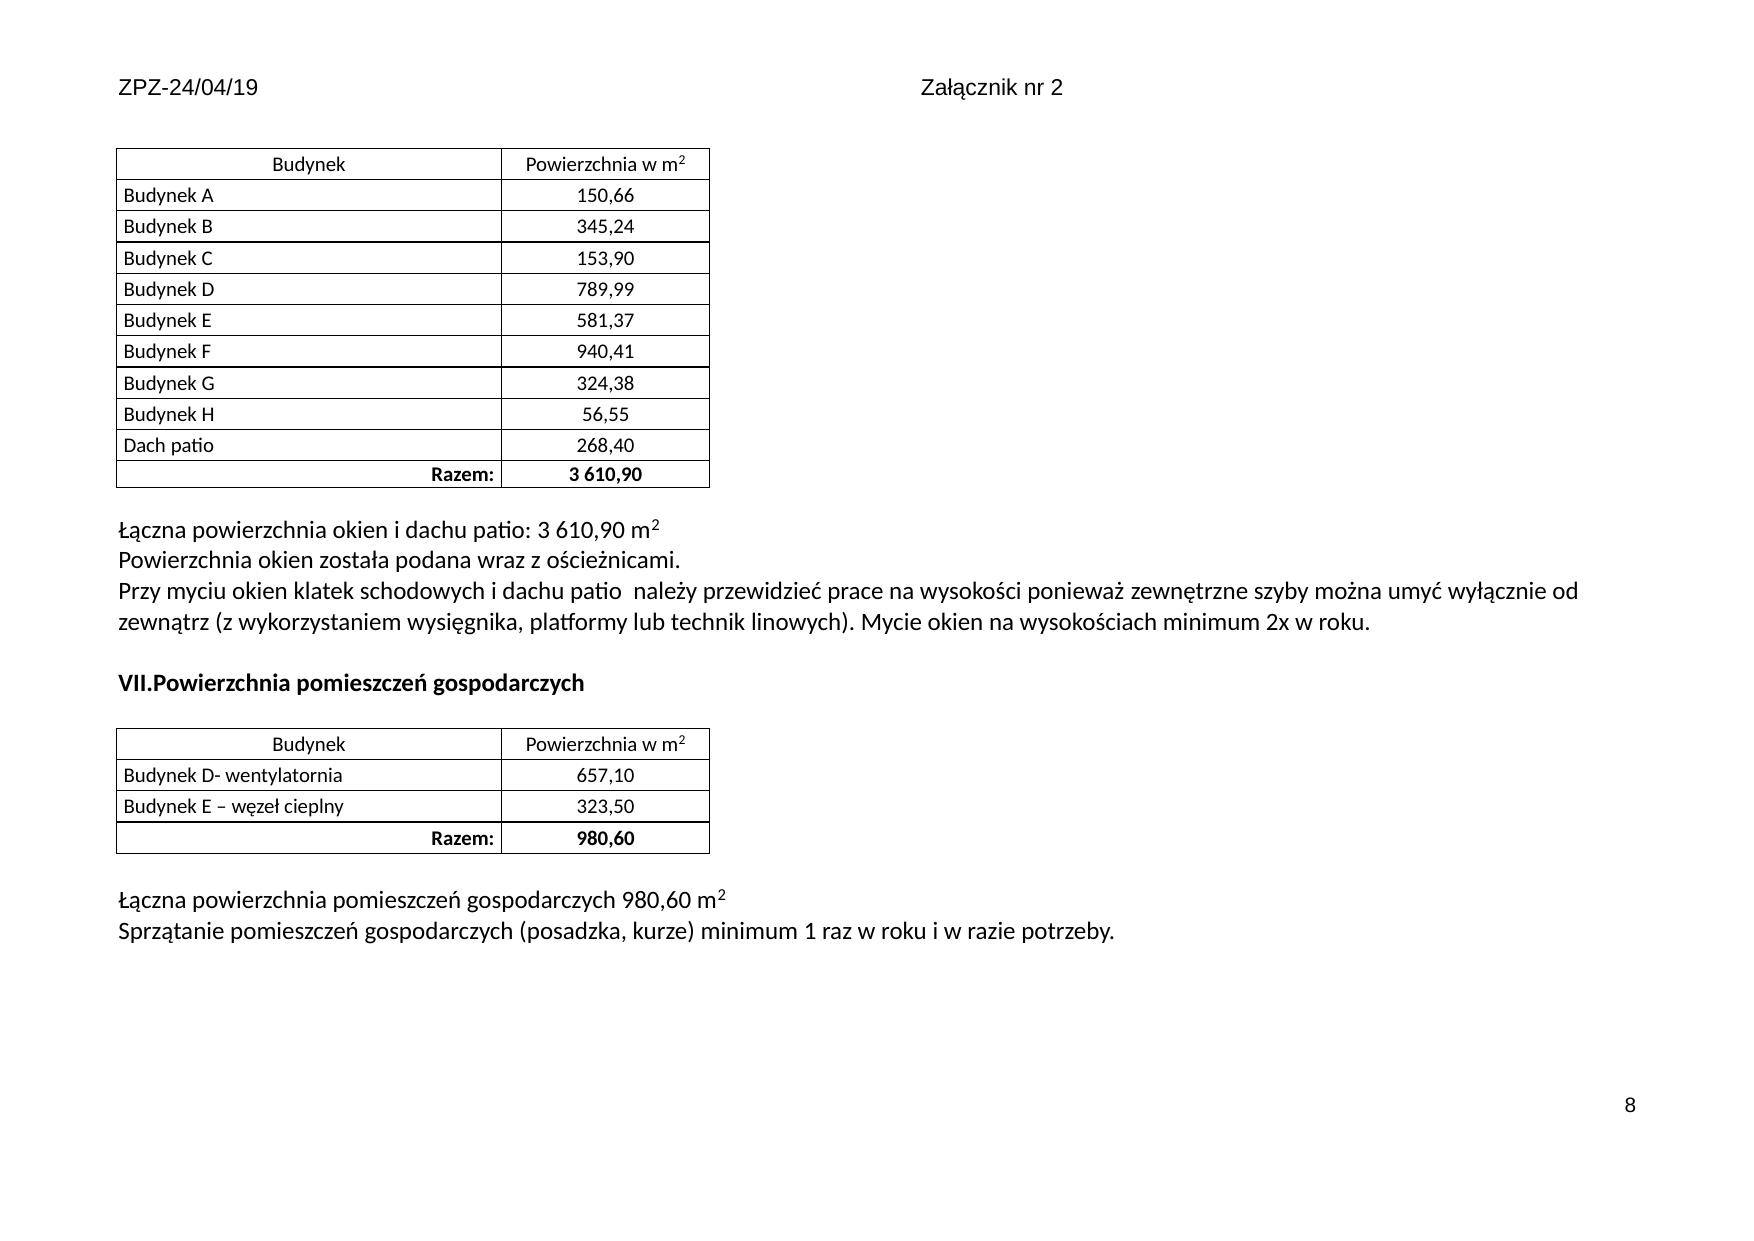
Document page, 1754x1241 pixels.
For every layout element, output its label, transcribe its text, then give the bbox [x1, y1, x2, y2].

text Przy myciu okien klatek schodowych i dachu patio należy przewidzieć prace na wysokości ponieważ zewnętrzne szyby można umyć wyłącznie od zewnątrz (z wykorzystaniem wysięgnika, platformy lub technik linowych). Mycie okien na wysokościach minimum 2x w roku. [118, 575, 1636, 636]
table_cell Budynek C [117, 243, 501, 273]
table_cell 324,38 [502, 368, 709, 398]
list Powierzchnia pomieszczeń gospodarczych [118, 667, 1636, 697]
table_cell 789,99 [502, 274, 709, 304]
table_cell Budynek E [117, 305, 501, 335]
table_cell Budynek F [117, 336, 501, 366]
text Sprzątanie pomieszczeń gospodarczych (posadzka, kurze) minimum 1 raz w roku i w razie potrzeby. [118, 915, 1636, 945]
table_header Budynek [117, 149, 501, 179]
text Łączna powierzchnia okien i dachu patio: 3 610,90 m2 [118, 514, 1636, 544]
table_cell Budynek D [117, 274, 501, 304]
table_cell 150,66 [502, 180, 709, 210]
table_cell Budynek B [117, 211, 501, 241]
table_cell 940,41 [502, 336, 709, 366]
table_cell Budynek A [117, 180, 501, 210]
table_header Powierzchnia w m2 [502, 149, 709, 179]
table_cell Budynek H [117, 399, 501, 429]
table_header Powierzchnia w m2 [502, 729, 709, 759]
text Łączna powierzchnia pomieszczeń gospodarczych 980,60 m2 [118, 884, 1636, 915]
table_cell 3 610,90 [502, 461, 709, 487]
table_cell Razem: [117, 461, 501, 487]
table_cell 581,37 [502, 305, 709, 335]
table_header Budynek [117, 729, 501, 759]
table_cell Dach patio [117, 430, 501, 460]
table_cell Razem: [117, 823, 501, 853]
table_cell 323,50 [502, 791, 709, 821]
table_cell 56,55 [502, 399, 709, 429]
table_cell 345,24 [502, 211, 709, 241]
table_cell 657,10 [502, 760, 709, 790]
table_cell Budynek E – węzeł cieplny [117, 791, 501, 821]
table_cell 268,40 [502, 430, 709, 460]
table_cell Budynek D- wentylatornia [117, 760, 501, 790]
text Powierzchnia okien została podana wraz z ościeżnicami. [118, 544, 1636, 575]
table_cell Budynek G [117, 368, 501, 398]
table_cell 153,90 [502, 243, 709, 273]
table_cell 980,60 [502, 823, 709, 853]
